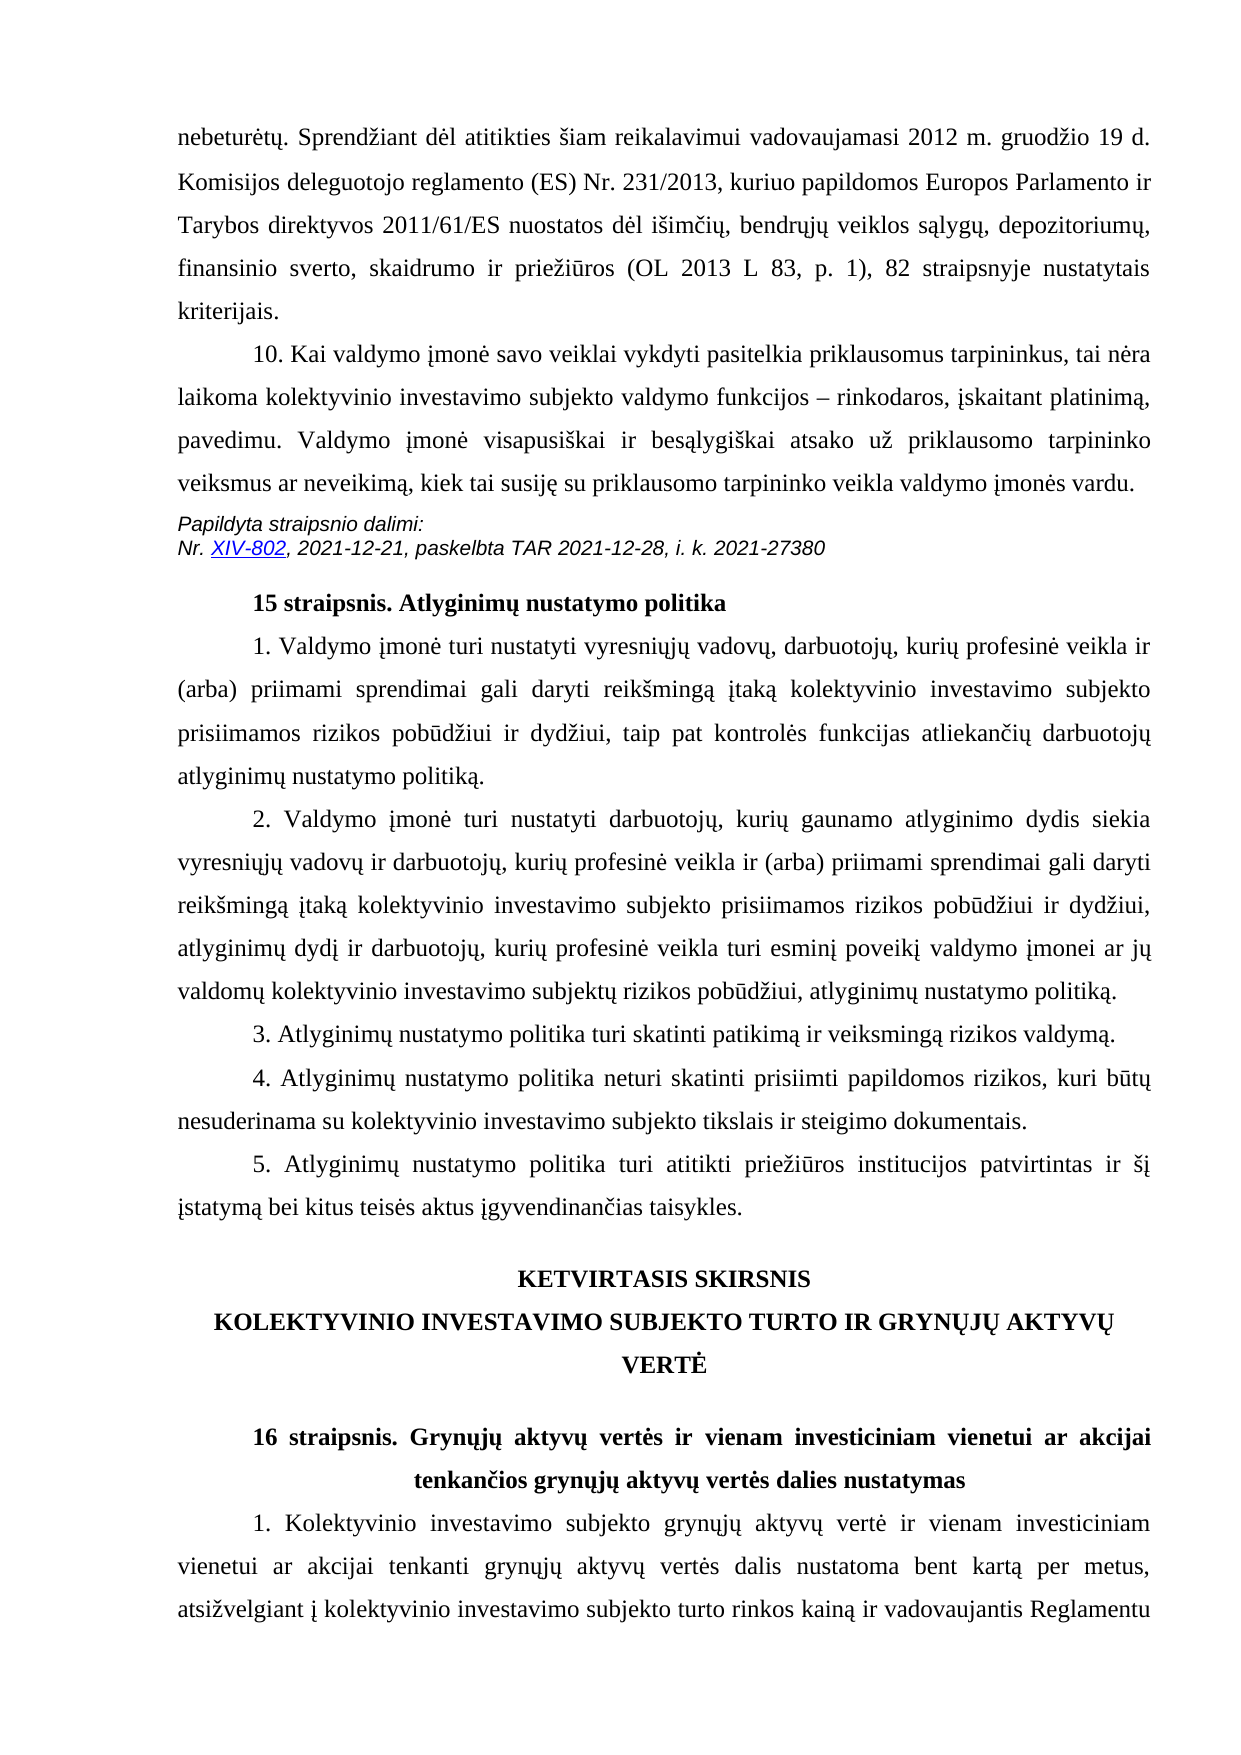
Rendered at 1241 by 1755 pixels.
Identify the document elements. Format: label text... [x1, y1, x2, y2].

text nebeturėtų. Sprendžiant dėl atitikties šiam reikalavimui vadovaujamasi 2012 m. gruodžio 19 d. Komisijos deleguotojo reglamento (ES) Nr. 231/2013, kuriuo papildomos Europos Parlamento ir Tarybos direktyvos 2011/61/ES nuostatos dėl išimčių, bendrųjų veiklos sąlygų, depozitoriumų, finansinio sverto, skaidrumo ir priežiūros (OL 2013 L 83, p. 1), 82 straipsnyje nustatytais kriterijais. [177, 118, 1152, 325]
text KOLEKTYVINIO INVESTAVIMO SUBJEKTO TURTO IR GRYNŲJŲ AKTYVŲ VERTĖ [177, 1307, 1152, 1379]
text Nr. XIV-802, 2021-12-21, paskelbta TAR 2021-12-28, i. k. 2021-27380 [177, 536, 1152, 559]
text 3. Atlyginimų nustatymo politika turi skatinti patikimą ir veiksmingą rizikos valdymą. [177, 1019, 1152, 1048]
text 4. Atlyginimų nustatymo politika neturi skatinti prisiimti papildomos rizikos, kuri būtų nesuderinama su kolektyvinio investavimo subjekto tikslais ir steigimo dokumentais. [177, 1063, 1152, 1134]
text 15 straipsnis. Atlyginimų nustatymo politika [177, 588, 1152, 617]
text 5. Atlyginimų nustatymo politika turi atitikti priežiūros institucijos patvirtintas ir šį įstatymą bei kitus teisės aktus įgyvendinančias taisykles. [177, 1149, 1152, 1221]
text 2. Valdymo įmonė turi nustatyti darbuotojų, kurių gaunamo atlyginimo dydis siekia vyresniųjų vadovų ir darbuotojų, kurių profesinė veikla ir (arba) priimami sprendimai gali daryti reikšmingą įtaką kolektyvinio investavimo subjekto prisiimamos rizikos pobūdžiui ir dydžiui, atlyginimų dydį ir darbuotojų, kurių profesinė veikla turi esminį poveikį valdymo įmonei ar jų valdomų kolektyvinio investavimo subjektų rizikos pobūdžiui, atlyginimų nustatymo politiką. [177, 804, 1152, 1005]
text Papildyta straipsnio dalimi: [177, 512, 1152, 536]
text KETVIRTASIS SKIRSNIS [177, 1264, 1152, 1293]
text 16 straipsnis. Grynųjų aktyvų vertės ir vienam investiciniam vienetui ar akcijai tenkančios grynųjų aktyvų vertės dalies nustatymas [252, 1422, 1152, 1494]
text 1. Kolektyvinio investavimo subjekto grynųjų aktyvų vertė ir vienam investiciniam vienetui ar akcijai tenkanti grynųjų aktyvų vertės dalis nustatoma bent kartą per metus, atsižvelgiant į kolektyvinio investavimo subjekto turto rinkos kainą ir vadovaujantis Reglamentu [177, 1508, 1152, 1623]
text 1. Valdymo įmonė turi nustatyti vyresniųjų vadovų, darbuotojų, kurių profesinė veikla ir (arba) priimami sprendimai gali daryti reikšmingą įtaką kolektyvinio investavimo subjekto prisiimamos rizikos pobūdžiui ir dydžiui, taip pat kontrolės funkcijas atliekančių darbuotojų atlyginimų nustatymo politiką. [177, 631, 1152, 789]
text 10. Kai valdymo įmonė savo veiklai vykdyti pasitelkia priklausomus tarpininkus, tai nėra laikoma kolektyvinio investavimo subjekto valdymo funkcijos – rinkodaros, įskaitant platinimą, pavedimu. Valdymo įmonė visapusiškai ir besąlygiškai atsako už priklausomo tarpininko veiksmus ar neveikimą, kiek tai susiję su priklausomo tarpininko veikla valdymo įmonės vardu. [177, 339, 1152, 497]
